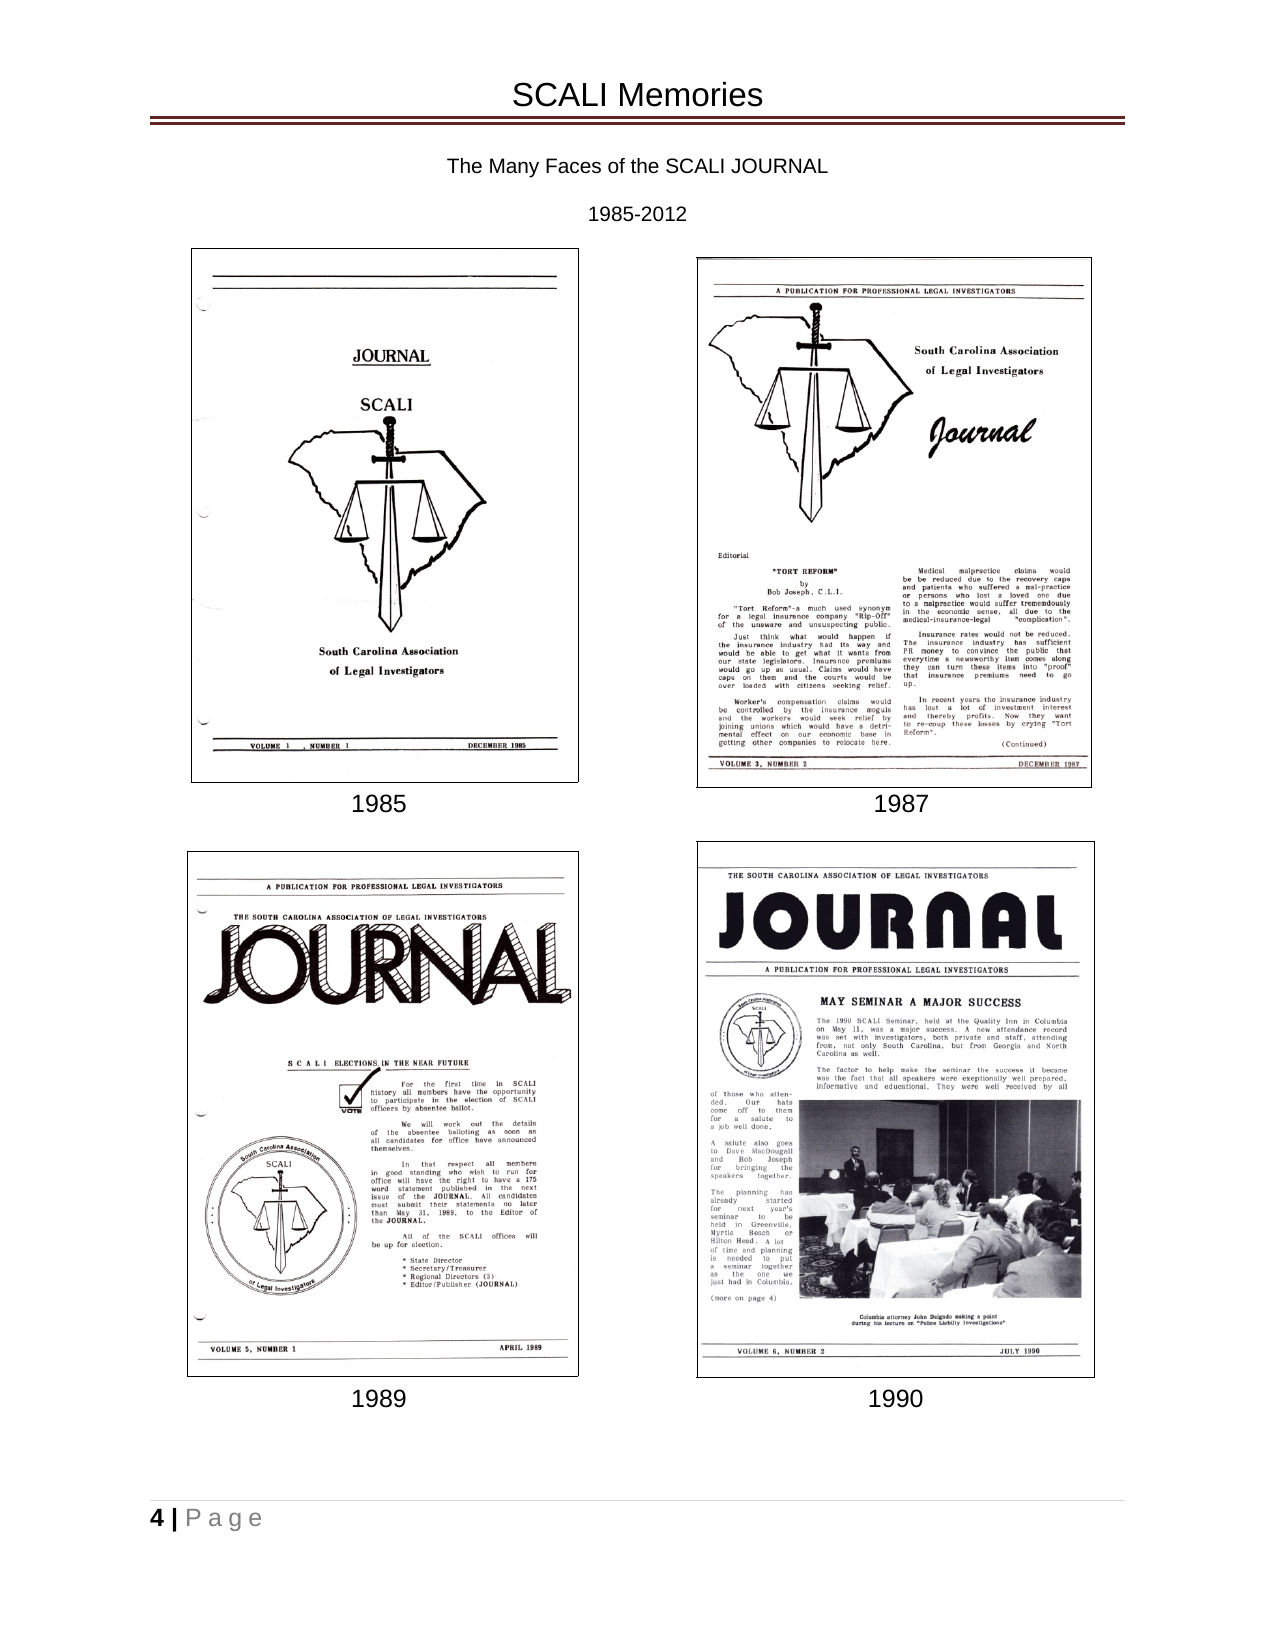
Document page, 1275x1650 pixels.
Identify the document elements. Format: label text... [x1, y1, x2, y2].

text 1989 1990 [150, 1384, 1125, 1413]
text The Many Faces of the SCALI JOURNAL [150, 154, 1125, 178]
text 1985 1987 [150, 789, 1125, 818]
text 1985-2012 [150, 202, 1125, 226]
